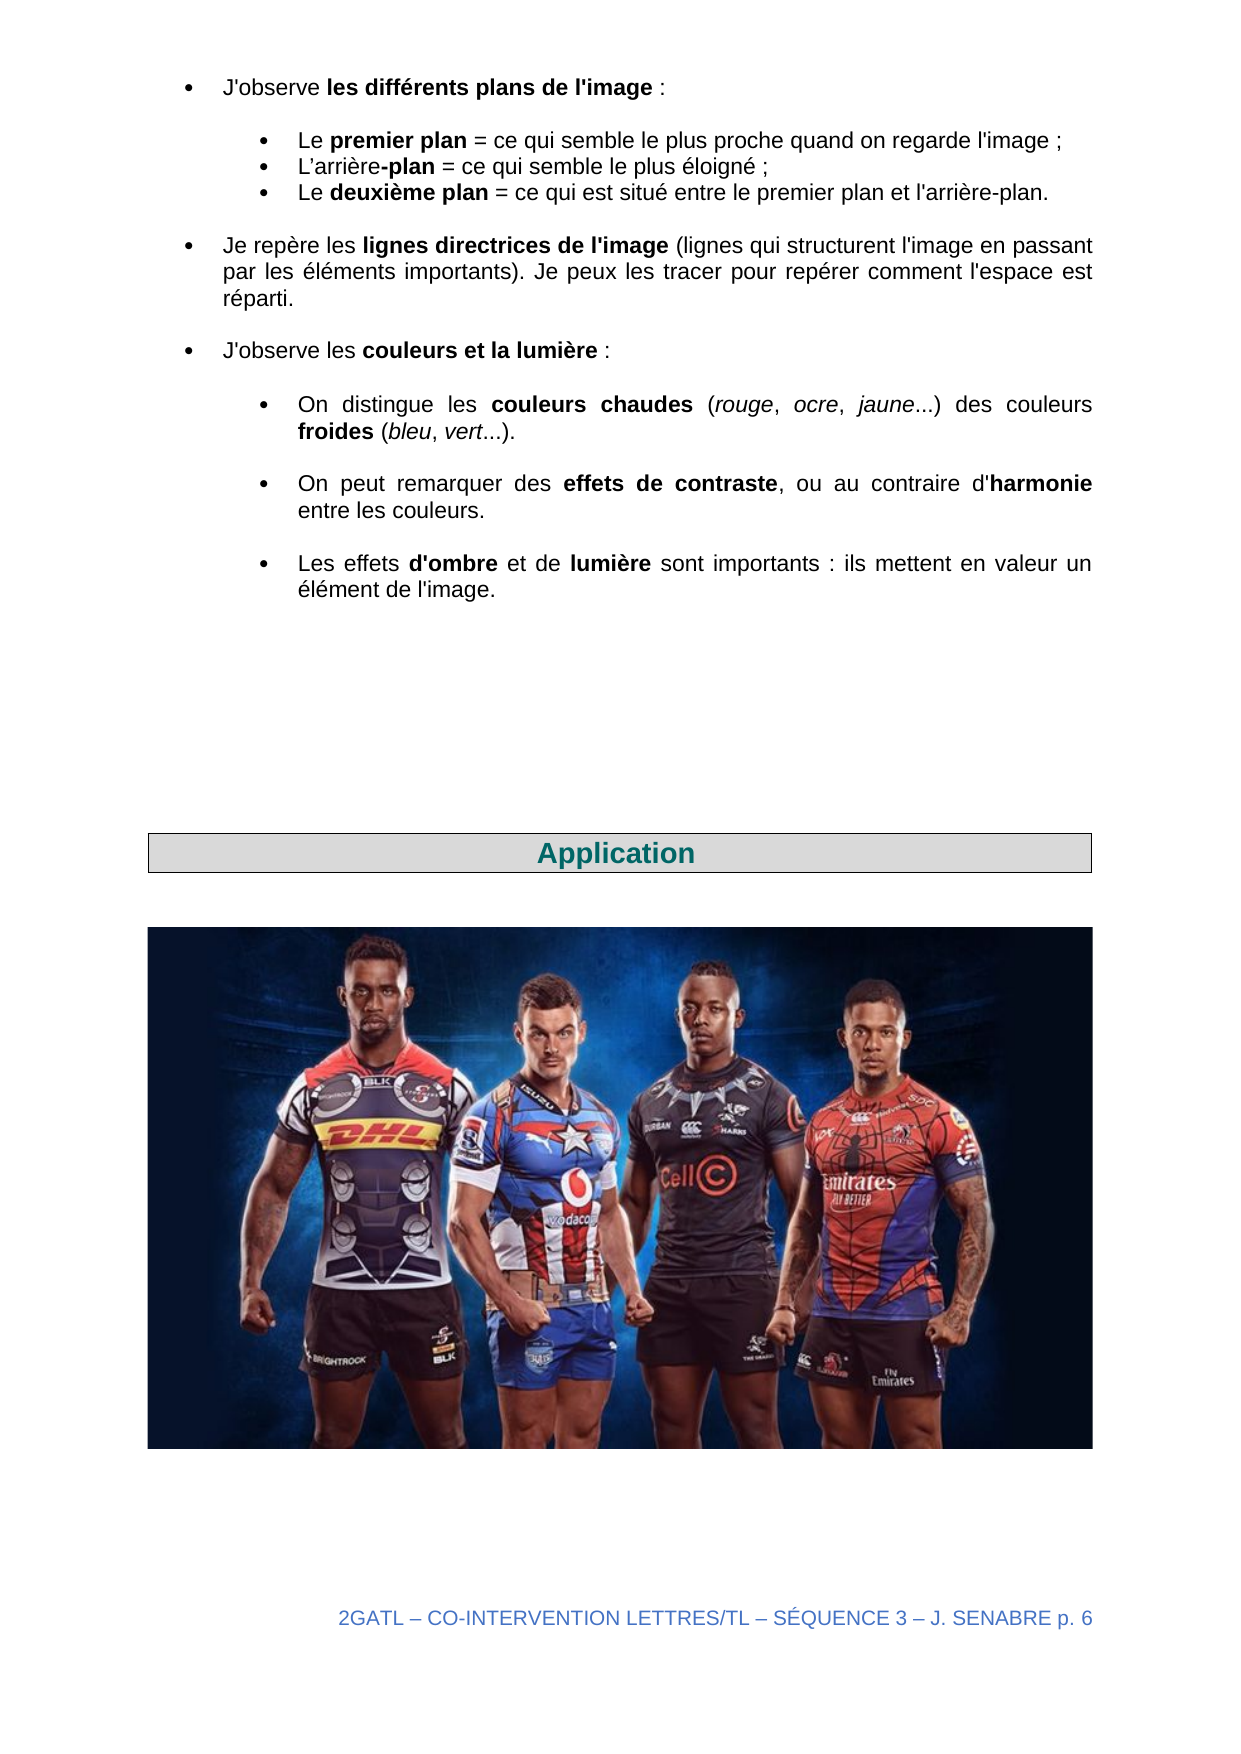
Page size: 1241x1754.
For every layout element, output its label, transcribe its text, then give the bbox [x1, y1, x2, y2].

list On distingue les couleurs chaudes (rouge, ocre, jaune...) des couleurs froides (bleu, vert...). [260, 391, 1092, 444]
list J'observe les couleurs et la lumière : [185, 337, 1092, 364]
list Le deuxième plan = ce qui est situé entre le premier plan et l'arrière-plan. [260, 179, 1092, 206]
list J'observe les différents plans de l'image : [185, 74, 1092, 100]
list On peut remarquer des effets de contraste, ou au contraire d'harmonie entre les couleurs. [260, 470, 1092, 523]
list Je repère les lignes directrices de l'image (lignes qui structurent l'image en passant par les éléments importants). Je peux les tracer pour repérer comment l'espace est réparti. [185, 232, 1092, 311]
list Le premier plan = ce qui semble le plus proche quand on regarde l'image ; [260, 127, 1092, 153]
list Les effets d'ombre et de lumière sont importants : ils mettent en valeur un élément de l'image. [260, 549, 1092, 602]
list L’arrière-plan = ce qui semble le plus éloigné ; [260, 153, 1092, 179]
text Application [149, 834, 1091, 872]
